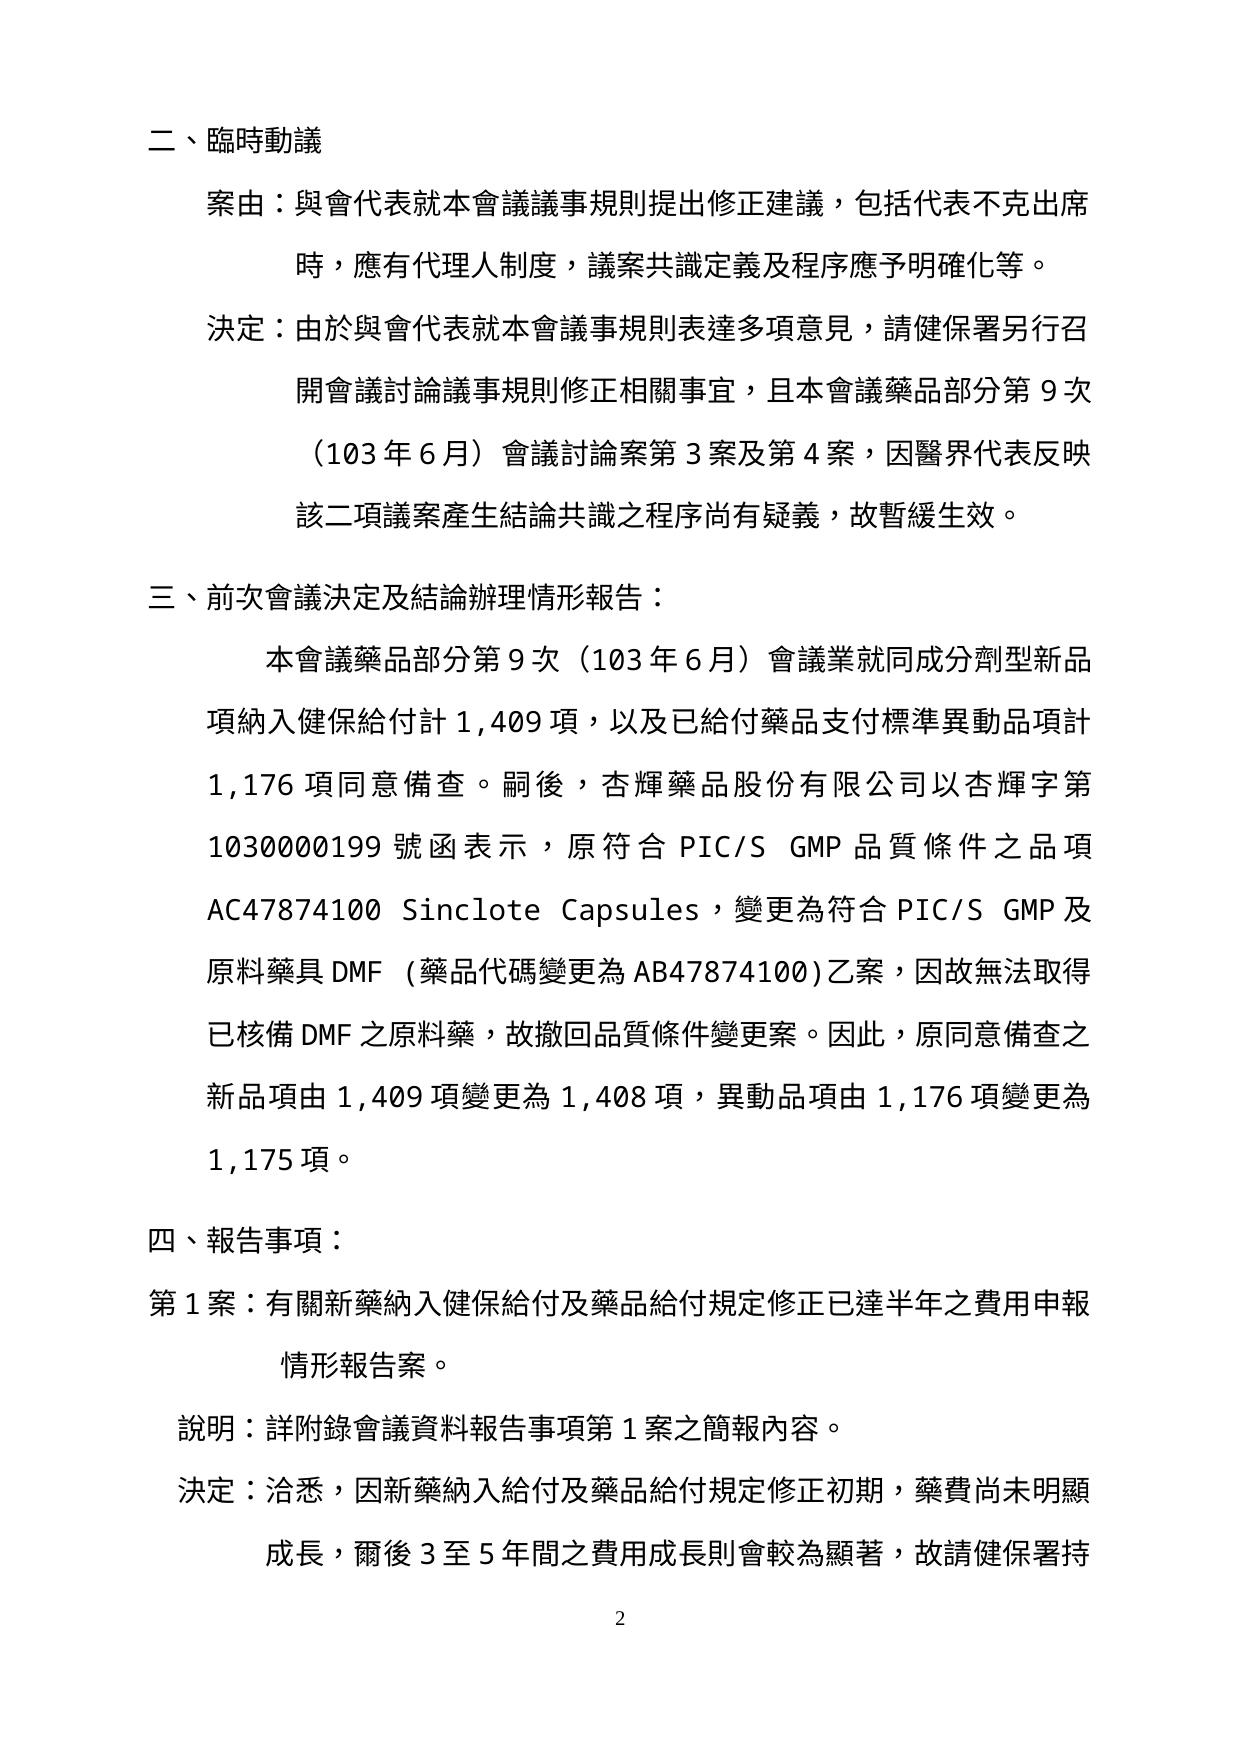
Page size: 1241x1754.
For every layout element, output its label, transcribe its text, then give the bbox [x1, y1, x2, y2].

text 說明：詳附錄會議資料報告事項第1案之簡報內容。 [177, 1385, 1092, 1447]
text 四、報告事項： [148, 1197, 1092, 1260]
text 本會議藥品部分第9次（103年6月）會議業就同成分劑型新品項納入健保給付計1,409項，以及已給付藥品支付標準異動品項計1,176項同意備查。嗣後，杏輝藥品股份有限公司以杏輝字第1030000199號函表示，原符合PIC/S GMP品質條件之品項AC47874100 Sinclote Capsules，變更為符合PIC/S GMP及原料藥具DMF (藥品代碼變更為AB47874100)乙案，因故無法取得已核備DMF之原料藥，故撤回品質條件變更案。因此，原同意備查之新品項由1,409項變更為1,408項，異動品項由1,176項變更為1,175項。 [207, 616, 1092, 1179]
text 三、前次會議決定及結論辦理情形報告： [148, 554, 1092, 616]
text 第1案：有關新藥納入健保給付及藥品給付規定修正已達半年之費用申報情形報告案。 [148, 1260, 1092, 1385]
text 決定：由於與會代表就本會議事規則表達多項意見，請健保署另行召開會議討論議事規則修正相關事宜，且本會議藥品部分第9次（103年6月）會議討論案第3案及第4案，因醫界代表反映該二項議案產生結論共識之程序尚有疑義，故暫緩生效。 [206, 285, 1092, 535]
text 二、臨時動議 [148, 97, 1092, 160]
text 決定：洽悉，因新藥納入給付及藥品給付規定修正初期，藥費尚未明顯成長，爾後3至5年間之費用成長則會較為顯著，故請健保署持 [177, 1447, 1092, 1572]
text 案由：與會代表就本會議議事規則提出修正建議，包括代表不克出席時，應有代理人制度，議案共識定義及程序應予明確化等。 [206, 160, 1092, 285]
